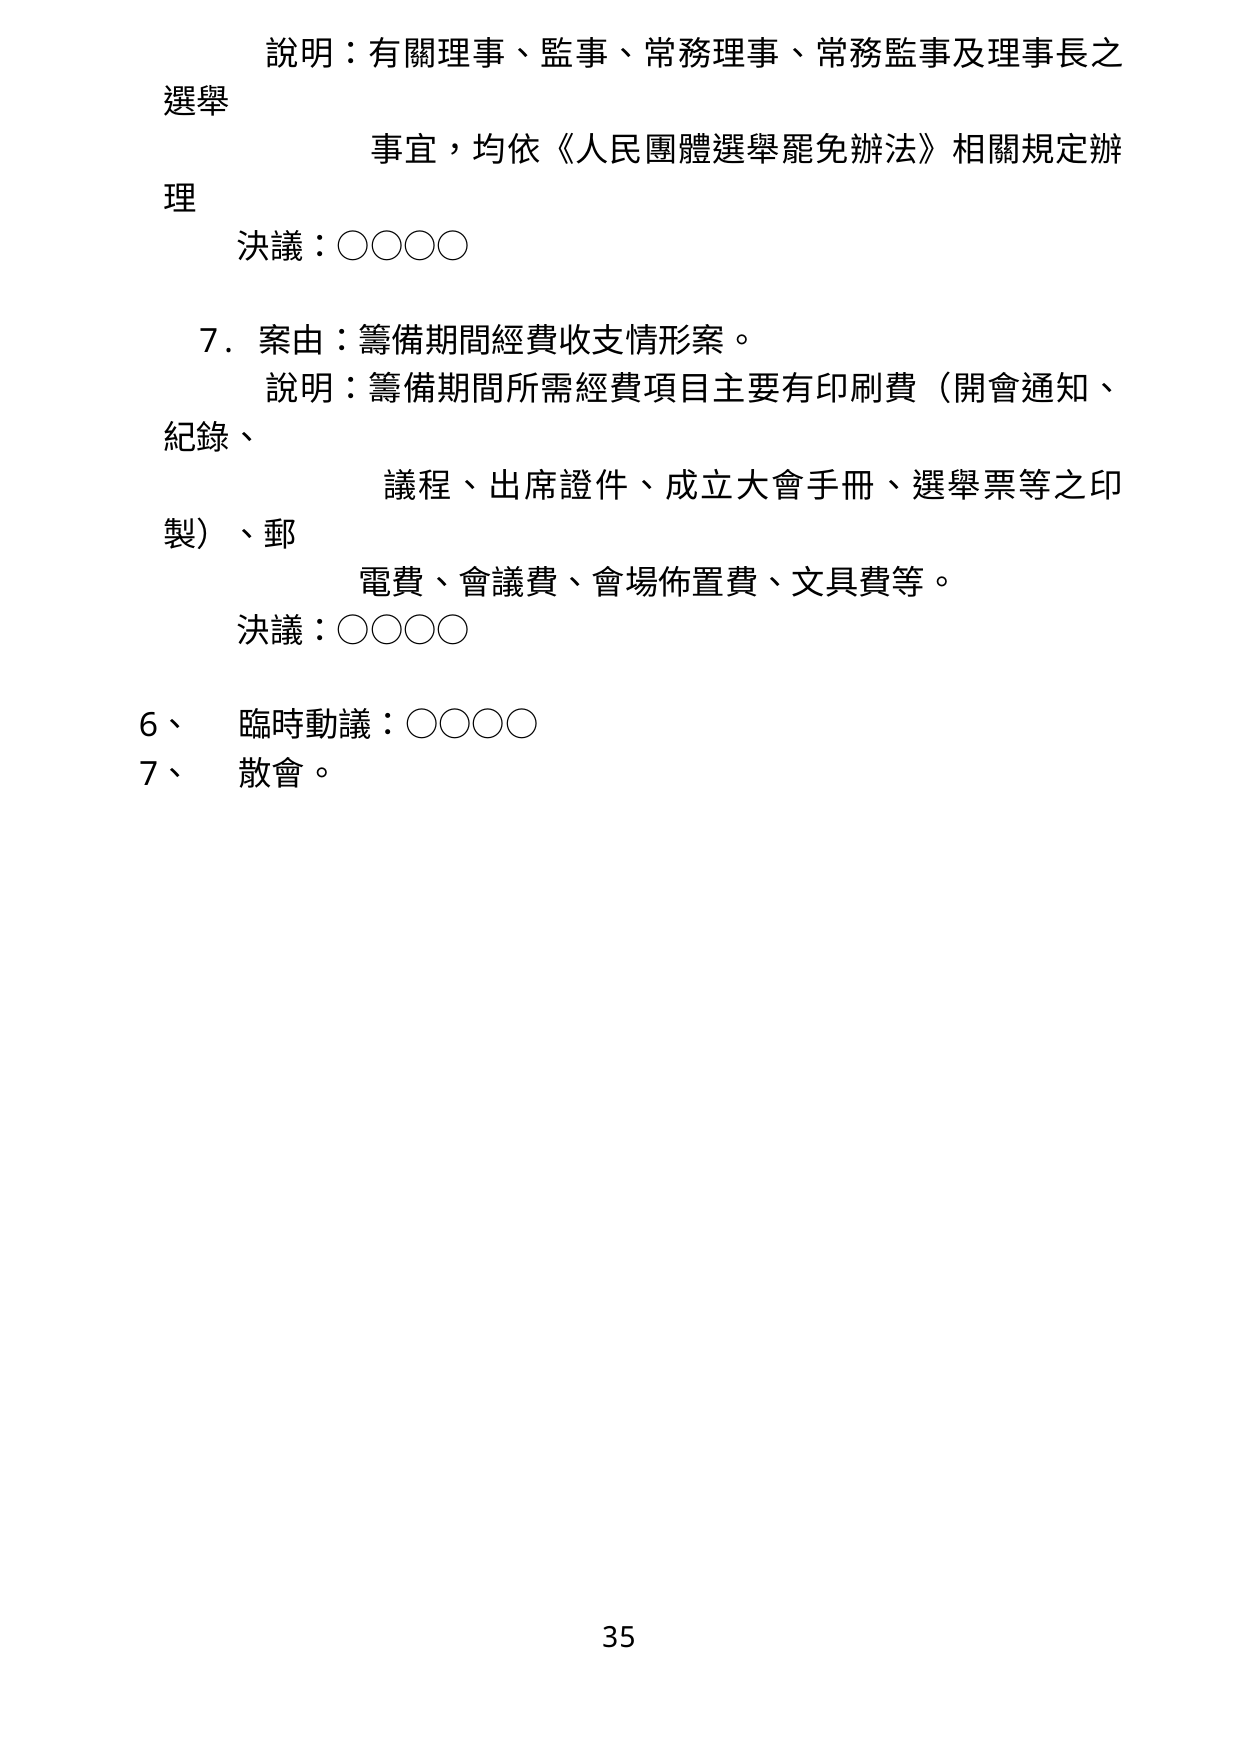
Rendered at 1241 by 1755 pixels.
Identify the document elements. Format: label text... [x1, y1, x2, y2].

text 說明：有關理事、監事、常務理事、常務監事及理事長之選舉 [138, 27, 1124, 123]
text 決議：○○○○ [217, 220, 1124, 268]
text 事宜，均依《人民團體選舉罷免辦法》相關規定辦理 [138, 123, 1124, 220]
list 臨時動議：○○○○ [138, 698, 1124, 746]
list 散會。 [138, 746, 1124, 795]
text 議程、出席證件、成立大會手冊、選舉票等之印製）、郵 [138, 459, 1124, 556]
text 7. 案由：籌備期間經費收支情形案。 [138, 314, 1124, 362]
text 說明：籌備期間所需經費項目主要有印刷費（開會通知、紀錄、 [138, 362, 1124, 459]
text 決議：○○○○ [217, 604, 1124, 652]
text 電費、會議費、會場佈置費、文具費等。 [138, 556, 1124, 604]
